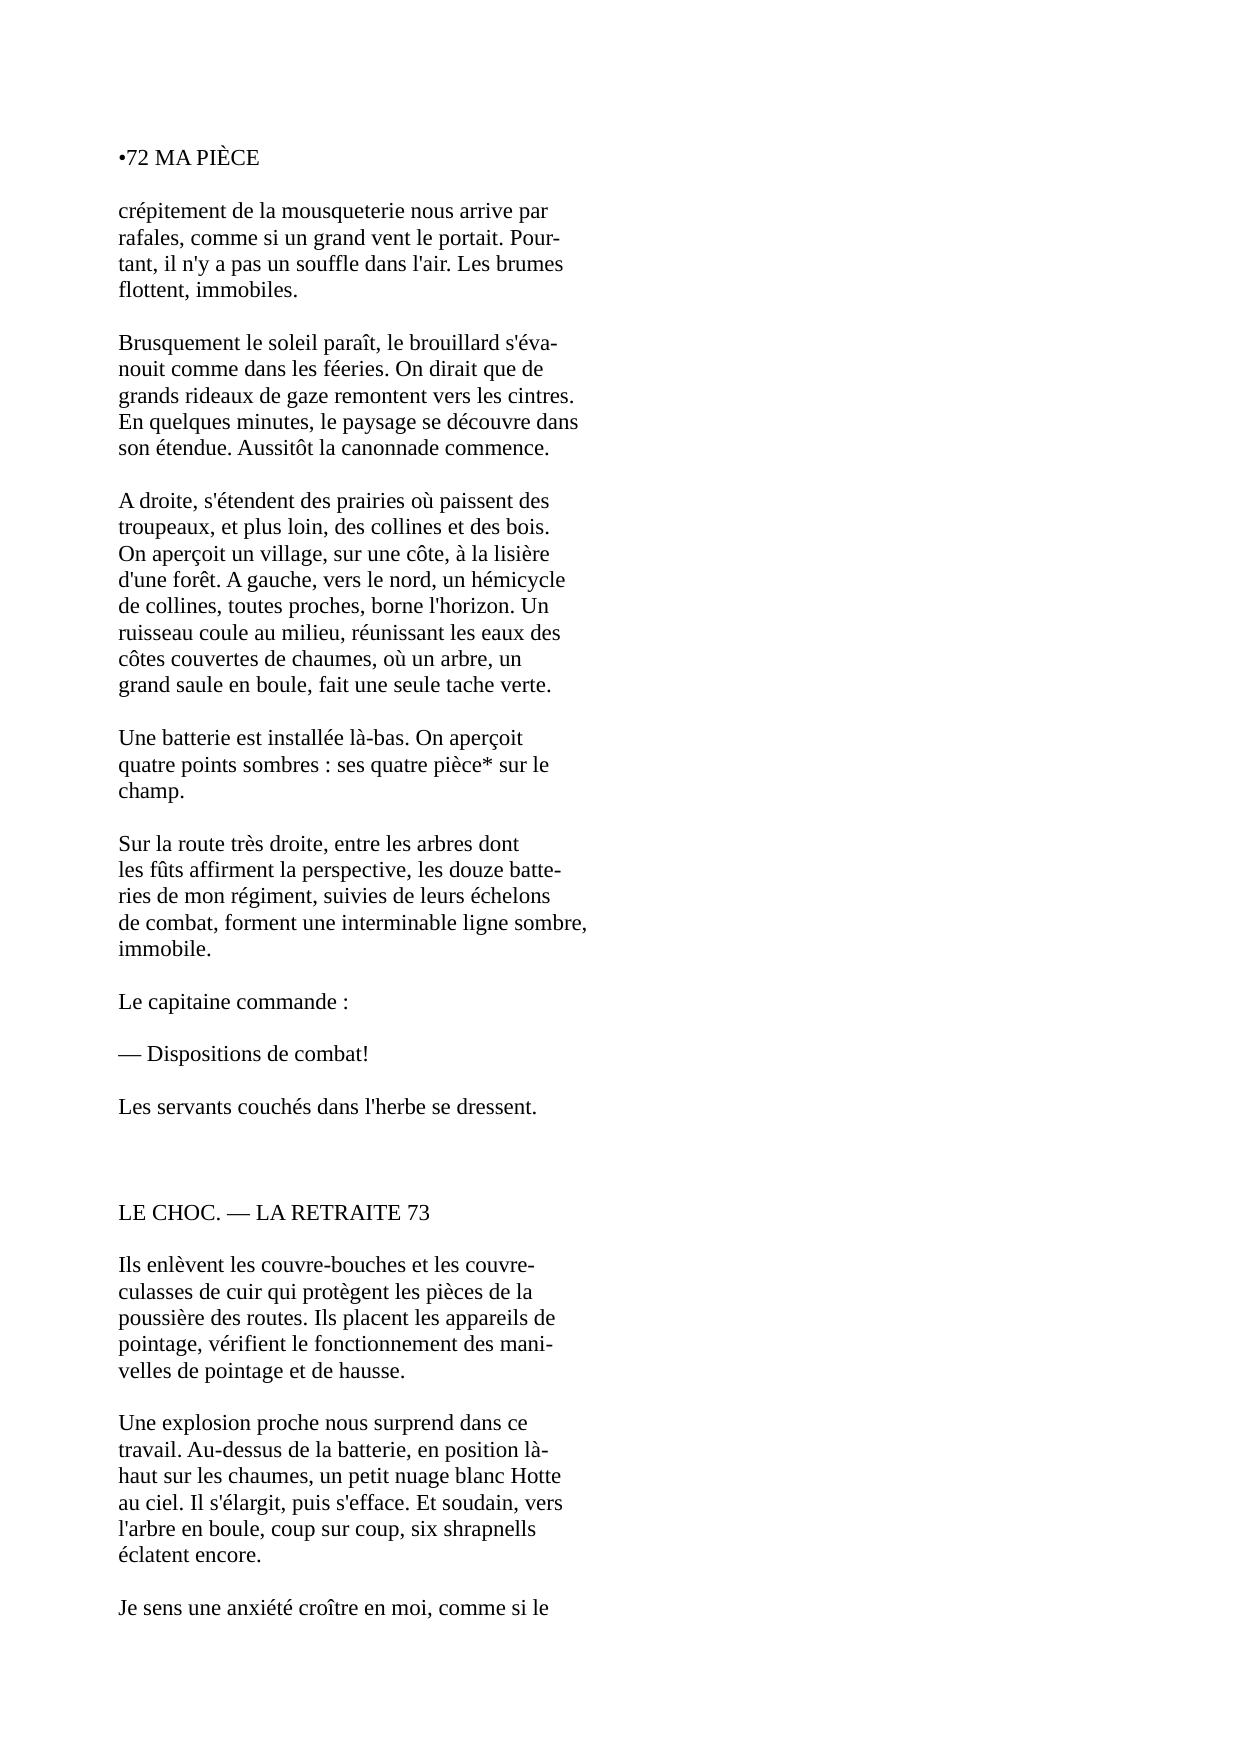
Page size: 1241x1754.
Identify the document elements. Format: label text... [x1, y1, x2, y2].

text Les servants couchés dans l'herbe se dressent. [118, 1093, 1122, 1119]
text Une batterie est installée là-bas. On aperçoit [118, 724, 1122, 751]
text flottent, immobiles. [118, 276, 1122, 303]
text En quelques minutes, le paysage se découvre dans [118, 408, 1122, 434]
text ries de mon régiment, suivies de leurs échelons [118, 882, 1122, 909]
text •72 MA PIÈCE [118, 144, 1122, 171]
text Je sens une anxiété croître en moi, comme si le [118, 1594, 1122, 1620]
text champ. [118, 777, 1122, 803]
text Sur la route très droite, entre les arbres dont [118, 830, 1122, 856]
text côtes couvertes de chaumes, où un arbre, un [118, 645, 1122, 672]
text grand saule en boule, fait une seule tache verte. [118, 672, 1122, 698]
text LE CHOC. — LA RETRAITE 73 [118, 1199, 1122, 1225]
text rafales, comme si un grand vent le portait. Pour- [118, 223, 1122, 250]
text éclatent encore. [118, 1541, 1122, 1568]
text nouit comme dans les féeries. On dirait que de [118, 355, 1122, 382]
text les fûts affirment la perspective, les douze batte- [118, 856, 1122, 882]
text culasses de cuir qui protègent les pièces de la [118, 1278, 1122, 1304]
text Une explosion proche nous surprend dans ce [118, 1409, 1122, 1436]
text crépitement de la mousqueterie nous arrive par [118, 197, 1122, 223]
text immobile. [118, 935, 1122, 961]
text grands rideaux de gaze remontent vers les cintres. [118, 382, 1122, 408]
text l'arbre en boule, coup sur coup, six shrapnells [118, 1515, 1122, 1541]
text Ils enlèvent les couvre-bouches et les couvre- [118, 1251, 1122, 1278]
text velles de pointage et de hausse. [118, 1357, 1122, 1383]
text On aperçoit un village, sur une côte, à la lisière [118, 540, 1122, 566]
text Brusquement le soleil paraît, le brouillard s'éva- [118, 329, 1122, 355]
text troupeaux, et plus loin, des collines et des bois. [118, 513, 1122, 540]
text pointage, vérifient le fonctionnement des mani- [118, 1330, 1122, 1357]
text au ciel. Il s'élargit, puis s'efface. Et soudain, vers [118, 1488, 1122, 1515]
text poussière des routes. Ils placent les appareils de [118, 1304, 1122, 1330]
text — Dispositions de combat! [118, 1041, 1122, 1067]
text travail. Au-dessus de la batterie, en position là- [118, 1436, 1122, 1462]
text d'une forêt. A gauche, vers le nord, un hémicycle [118, 566, 1122, 592]
text tant, il n'y a pas un souffle dans l'air. Les brumes [118, 250, 1122, 276]
text son étendue. Aussitôt la canonnade commence. [118, 434, 1122, 461]
text Le capitaine commande : [118, 988, 1122, 1014]
text A droite, s'étendent des prairies où paissent des [118, 487, 1122, 513]
text haut sur les chaumes, un petit nuage blanc Hotte [118, 1462, 1122, 1488]
text de combat, forment une interminable ligne sombre, [118, 909, 1122, 935]
text de collines, toutes proches, borne l'horizon. Un [118, 592, 1122, 619]
text quatre points sombres : ses quatre pièce* sur le [118, 751, 1122, 777]
text ruisseau coule au milieu, réunissant les eaux des [118, 619, 1122, 645]
